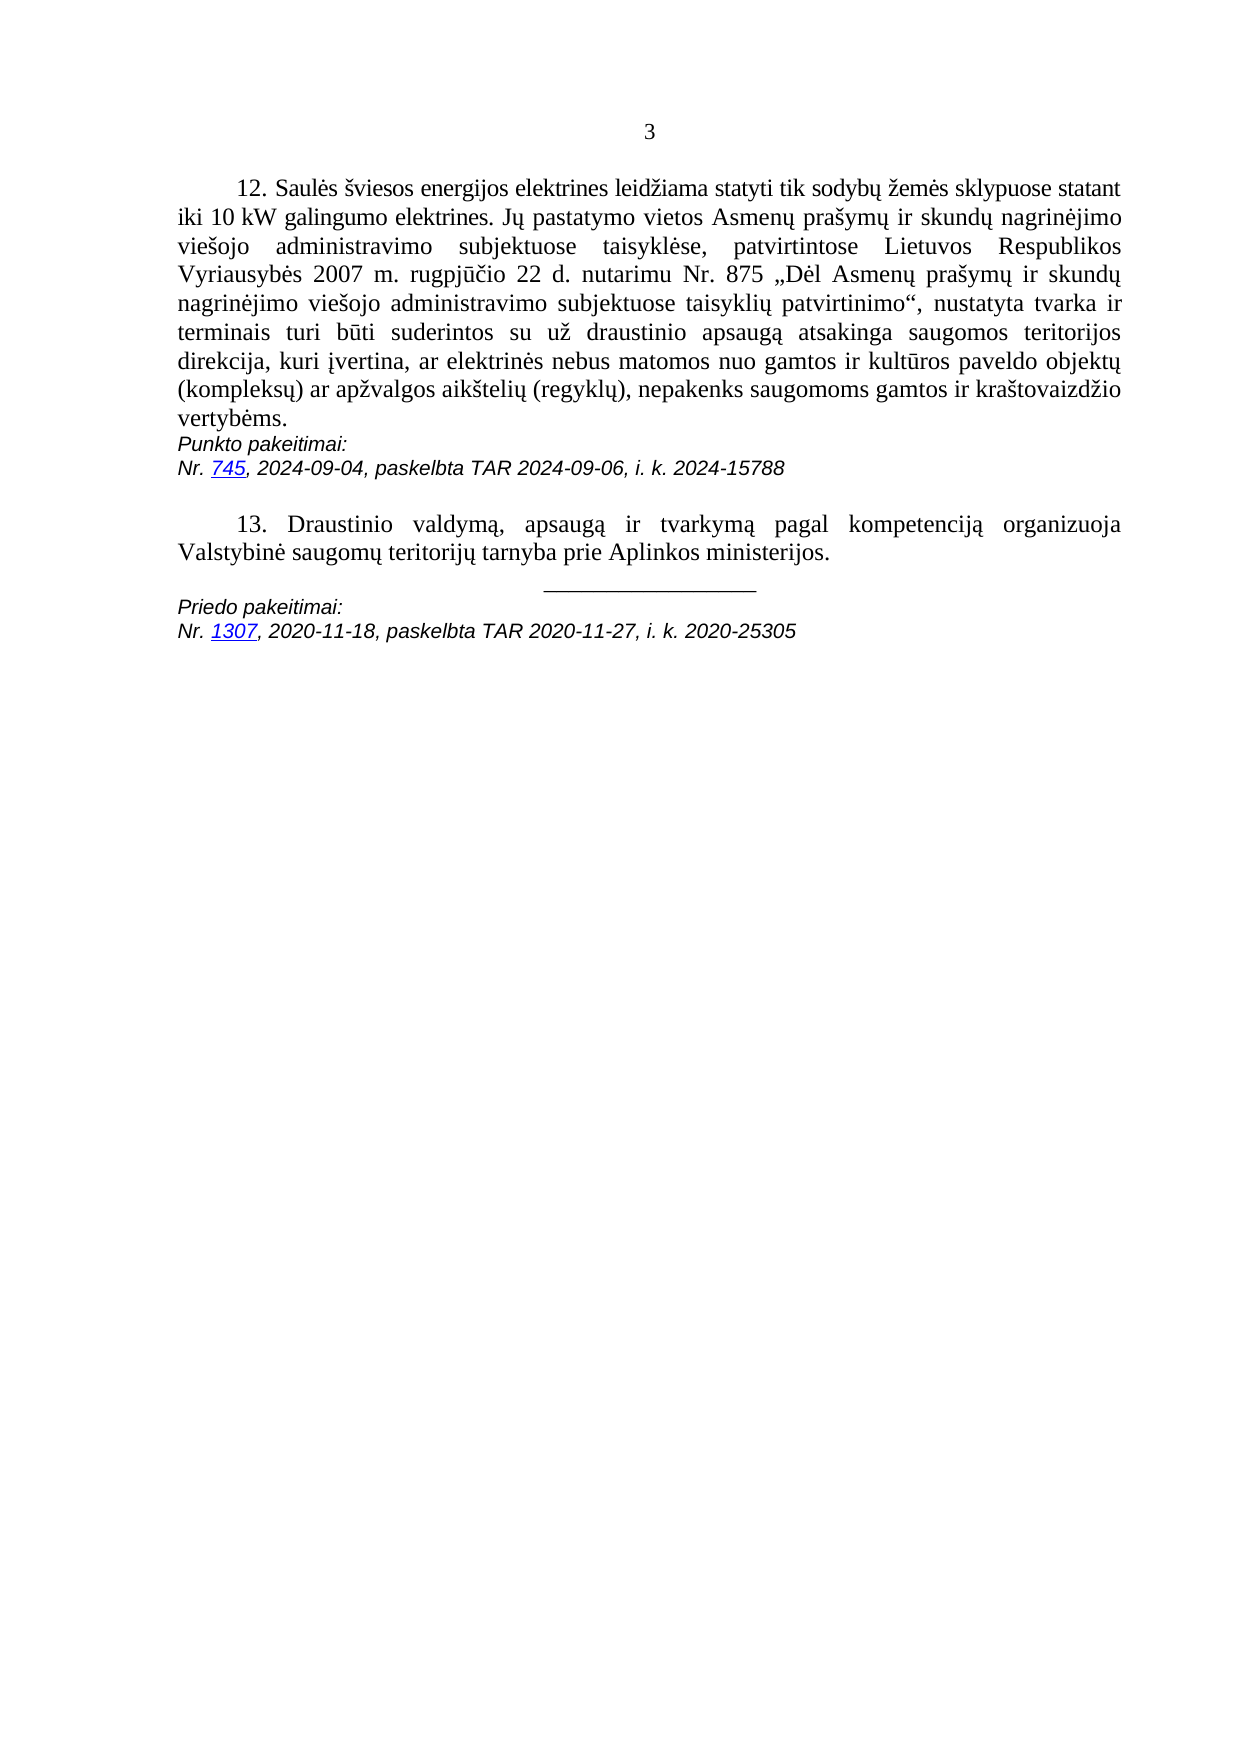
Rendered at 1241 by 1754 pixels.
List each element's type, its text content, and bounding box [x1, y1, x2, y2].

text 13. Draustinio valdymą, apsaugą ir tvarkymą pagal kompetenciją organizuoja Valstybinė saugomų teritorijų tarnyba prie Aplinkos ministerijos. [177, 509, 1122, 566]
text Priedo pakeitimai: [177, 595, 1122, 619]
text _________________ [177, 566, 1122, 595]
text Nr. 745, 2024-09-04, paskelbta TAR 2024-09-06, i. k. 2024-15788 [177, 456, 1122, 480]
text Punkto pakeitimai: [177, 432, 1122, 456]
text Nr. 1307, 2020-11-18, paskelbta TAR 2020-11-27, i. k. 2020-25305 [177, 619, 1122, 643]
text 12. Saulės šviesos energijos elektrines leidžiama statyti tik sodybų žemės sklypuose statant iki 10 kW galingumo elektrines. Jų pastatymo vietos Asmenų prašymų ir skundų nagrinėjimo viešojo administravimo subjektuose taisyklėse, patvirtintose Lietuvos Respublikos Vyriausybės 2007 m. rugpjūčio 22 d. nutarimu Nr. 875 „Dėl Asmenų prašymų ir skundų nagrinėjimo viešojo administravimo subjektuose taisyklių patvirtinimo“, nustatyta tvarka ir terminais turi būti suderintos su už draustinio apsaugą atsakinga saugomos teritorijos direkcija, kuri įvertina, ar elektrinės nebus matomos nuo gamtos ir kultūros paveldo objektų (kompleksų) ar apžvalgos aikštelių (regyklų), nepakenks saugomoms gamtos ir kraštovaizdžio vertybėms. [177, 173, 1122, 432]
